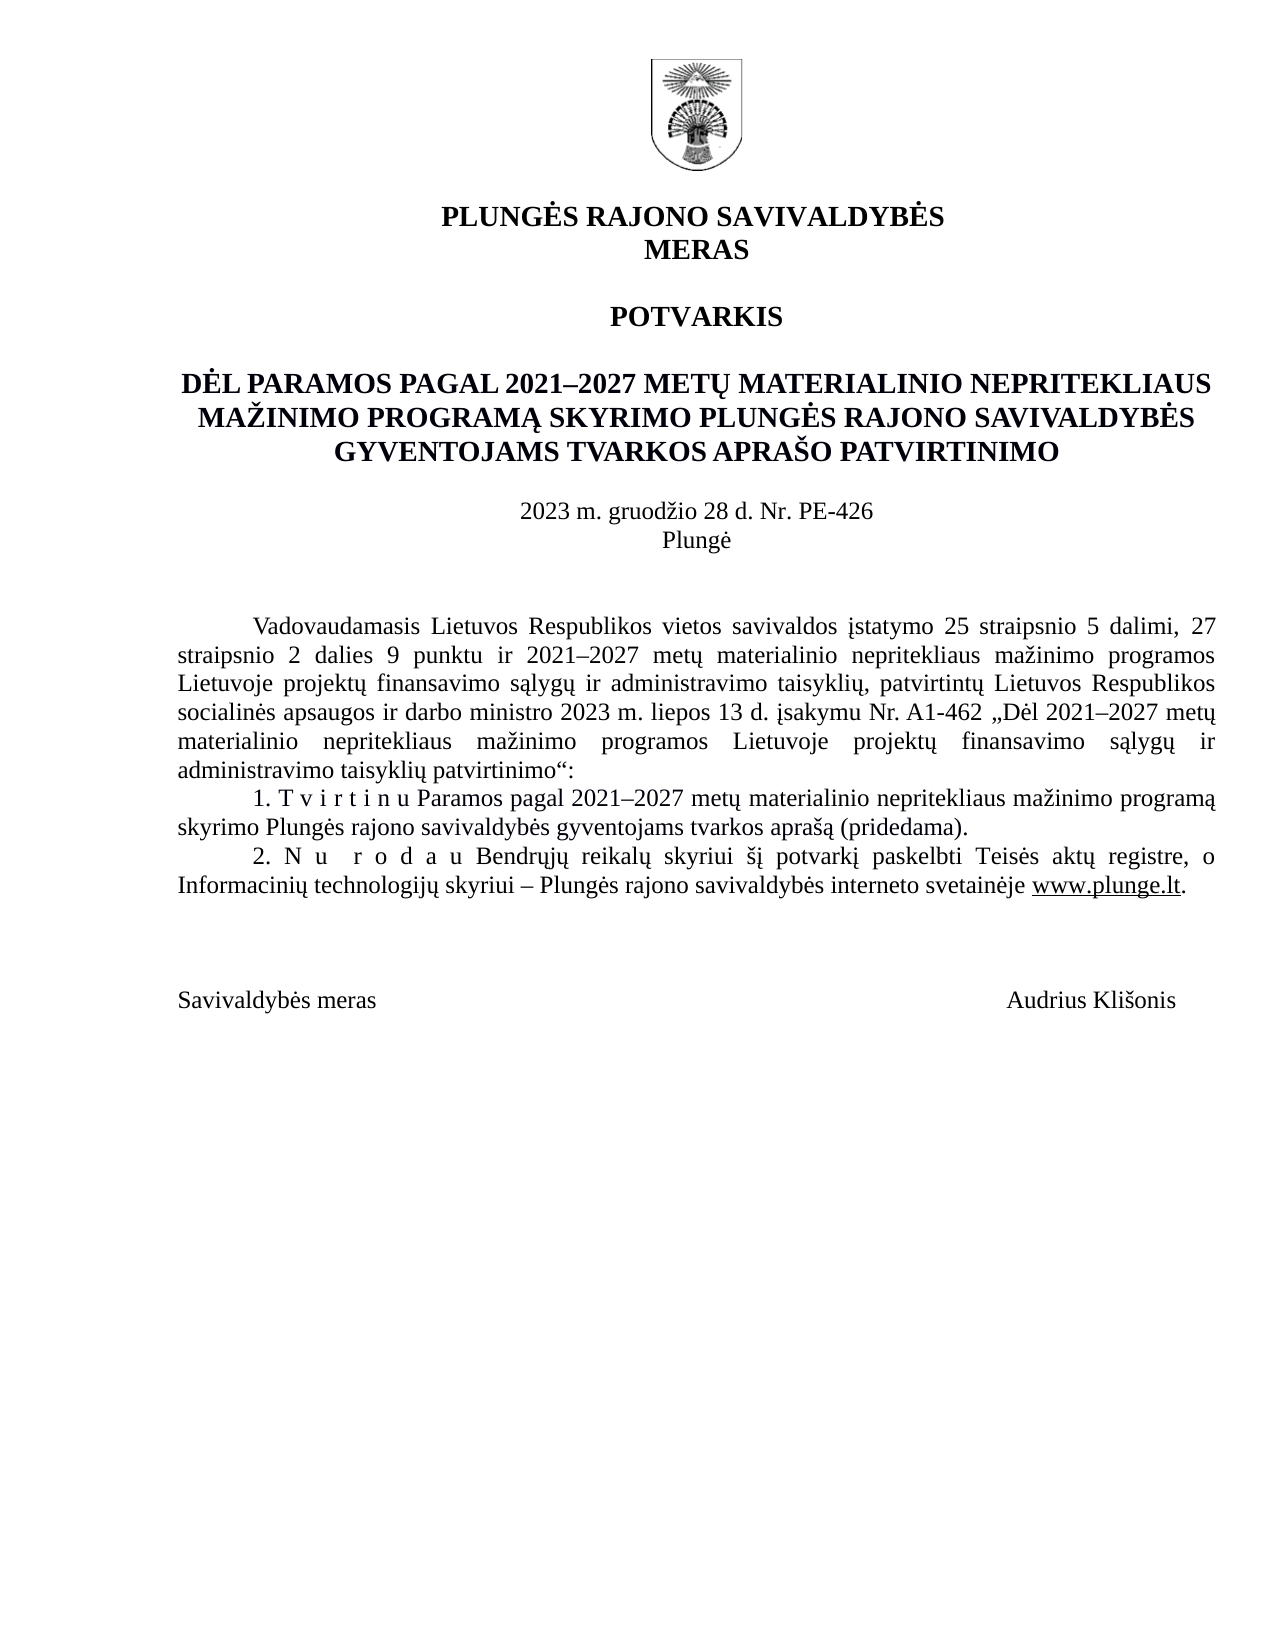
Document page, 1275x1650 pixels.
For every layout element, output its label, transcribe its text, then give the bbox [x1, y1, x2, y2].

text 2023 m. gruodžio 28 d. Nr. PE-426 [177, 496, 1216, 525]
text PLUNGĖS RAJONO SAVIVALDYBĖS [177, 199, 1216, 232]
text Vadovaudamasis Lietuvos Respublikos vietos savivaldos įstatymo 25 straipsnio 5 dalimi, 27 straipsnio 2 dalies 9 punktu ir 2021–2027 metų materialinio nepritekliaus mažinimo programos Lietuvoje projektų finansavimo sąlygų ir administravimo taisyklių, patvirtintų Lietuvos Respublikos socialinės apsaugos ir darbo ministro 2023 m. liepos 13 d. įsakymu Nr. A1-462 „Dėl 2021–2027 metų materialinio nepritekliaus mažinimo programos Lietuvoje projektų finansavimo sąlygų ir administravimo taisyklių patvirtinimo“: [177, 611, 1216, 783]
text Savivaldybės meras Audrius Klišonis [177, 985, 1216, 1013]
text 1. T v i r t i n u Paramos pagal 2021–2027 metų materialinio nepritekliaus mažinimo programą skyrimo Plungės rajono savivaldybės gyventojams tvarkos aprašą (pridedama). [177, 783, 1216, 841]
text Plungė [177, 525, 1216, 553]
text 2. N u r o d a u Bendrųjų reikalų skyriui šį potvarkį paskelbti Teisės aktų registre, o Informacinių technologijų skyriui – Plungės rajono savivaldybės interneto svetainėje www.plunge.lt. [177, 841, 1216, 898]
text DĖL PARAMOS PAGAL 2021–2027 METŲ MATERIALINIO NEPRITEKLIAUS MAŽINIMO PROGRAMĄ SKYRIMO PLUNGĖS RAJONO SAVIVALDYBĖS GYVENTOJAMS TVARKOS APRAŠO PATVIRTINIMO [177, 367, 1216, 467]
text MERAS [177, 232, 1216, 266]
text POTVARKIS [177, 299, 1216, 333]
